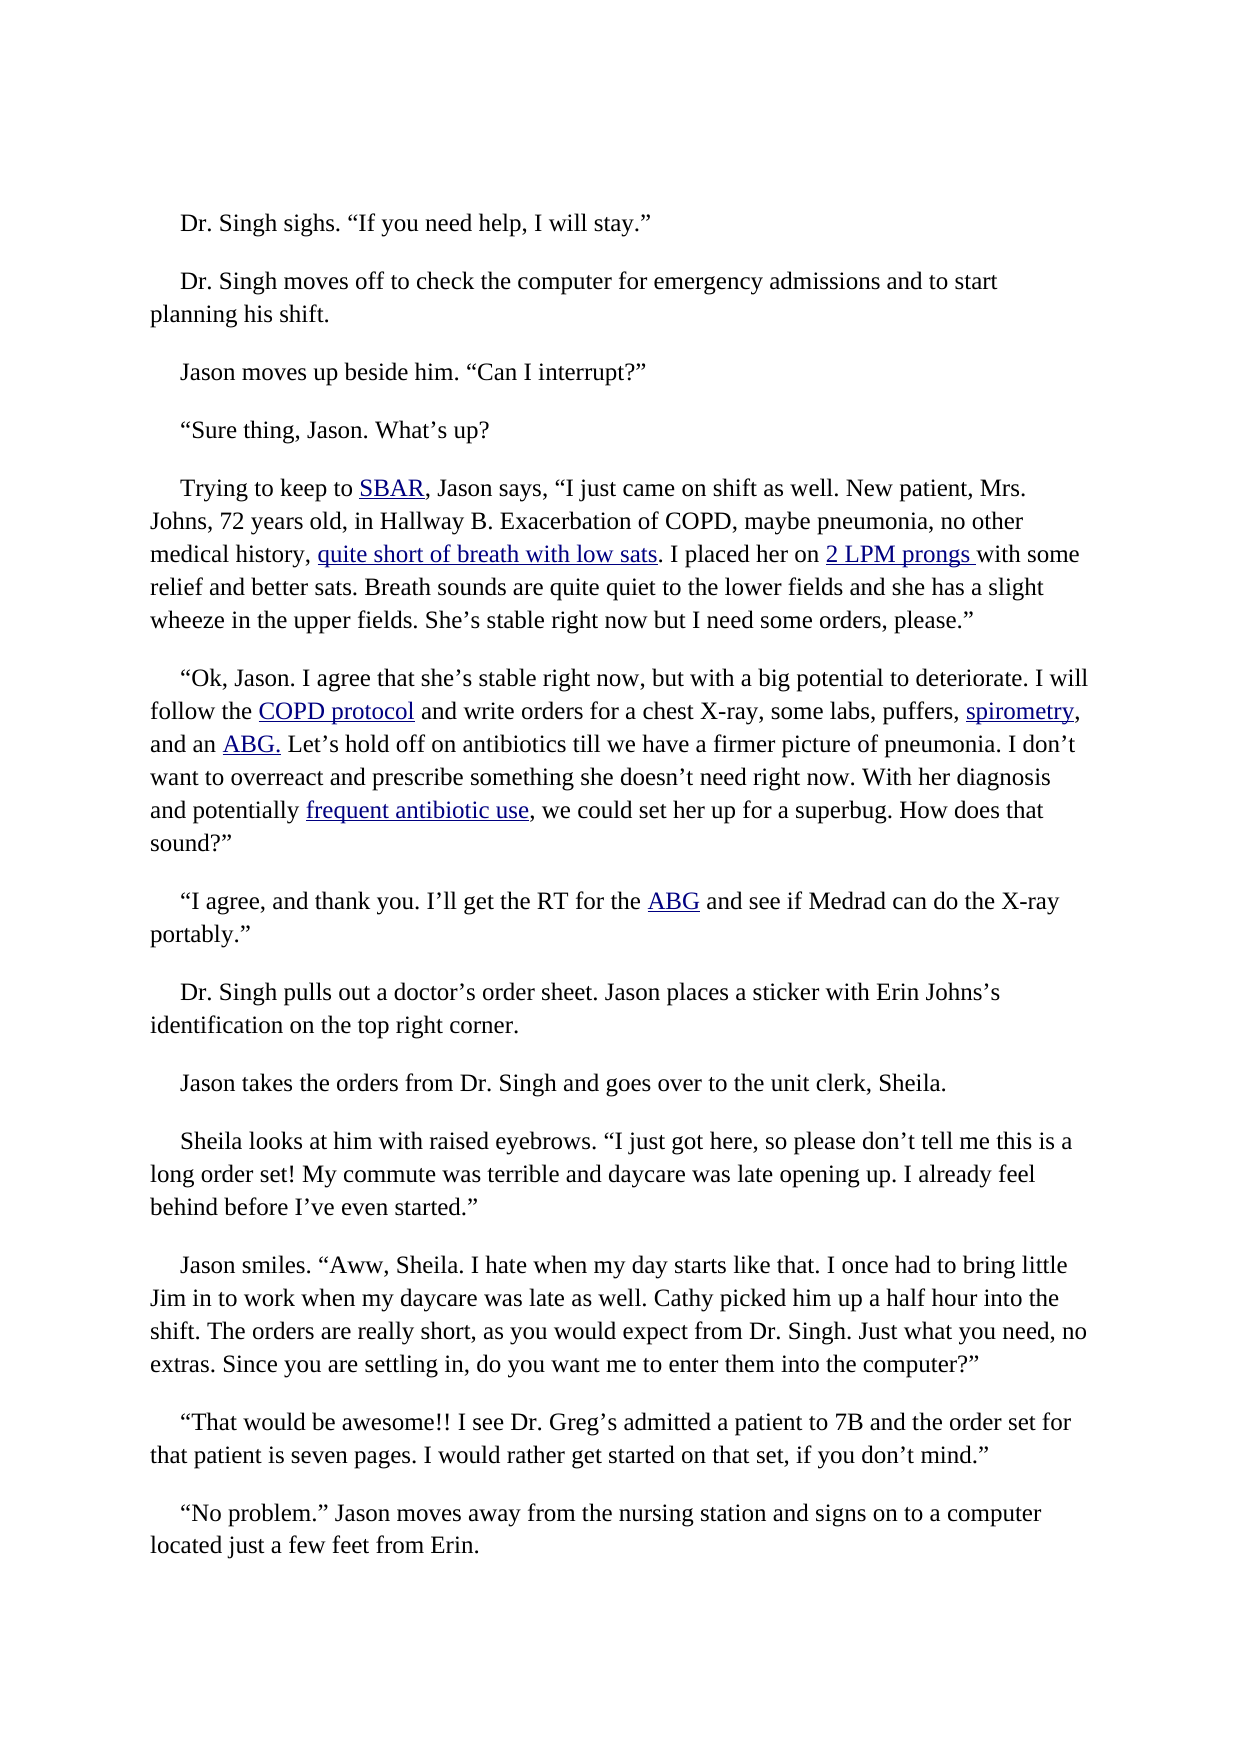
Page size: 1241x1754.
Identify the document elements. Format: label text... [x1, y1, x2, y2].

text “That would be awesome!! I see Dr. Greg’s admitted a patient to 7B and the order set for that patient is seven pages. I would rather get started on that set, if you don’t mind.” [150, 1407, 1090, 1468]
text Sheila looks at him with raised eyebrows. “I just got here, so please don’t tell me this is a long order set! My commute was terrible and daycare was late opening up. I already feel behind before I’ve even started.” [150, 1126, 1090, 1221]
text “Ok, Jason. I agree that she’s stable right now, but with a big potential to deteriorate. I will follow the COPD protocol and write orders for a chest X-ray, some labs, puffers, spirometry, and an ABG. Let’s hold off on antibiotics till we have a firmer picture of pneumonia. I don’t want to overreact and prescribe something she doesn’t need right now. With her diagnosis and potentially frequent antibiotic use, we could set her up for a superbug. How does that sound?” [150, 663, 1090, 857]
text “I agree, and thank you. I’ll get the RT for the ABG and see if Medrad can do the X-ray portably.” [150, 886, 1090, 948]
text Dr. Singh pulls out a doctor’s order sheet. Jason places a sticker with Erin Johns’s identification on the top right corner. [150, 977, 1090, 1039]
text “Sure thing, Jason. What’s up? [150, 415, 1090, 444]
text Jason takes the orders from Dr. Singh and goes over to the unit clerk, Sheila. [150, 1068, 1090, 1097]
text “No problem.” Jason moves away from the nursing station and signs on to a computer located just a few feet from Erin. [150, 1498, 1090, 1559]
text Dr. Singh moves off to check the computer for emergency admissions and to start planning his shift. [150, 266, 1090, 328]
text Trying to keep to SBAR, Jason says, “I just came on shift as well. New patient, Mrs. Johns, 72 years old, in Hallway B. Exacerbation of COPD, maybe pneumonia, no other medical history, quite short of breath with low sats. I placed her on 2 LPM prongs with some relief and better sats. Breath sounds are quite quiet to the lower fields and she has a slight wheeze in the upper fields. She’s stable right now but I need some orders, please.” [150, 473, 1090, 634]
text Dr. Singh sighs. “If you need help, I will stay.” [150, 208, 1090, 237]
text Jason moves up beside him. “Can I interrupt?” [150, 357, 1090, 386]
text Jason smiles. “Aww, Sheila. I hate when my day starts like that. I once had to bring little Jim in to work when my daycare was late as well. Cathy picked him up a half hour into the shift. The orders are really short, as you would expect from Dr. Singh. Just what you need, no extras. Since you are settling in, do you want me to enter them into the computer?” [150, 1250, 1090, 1377]
